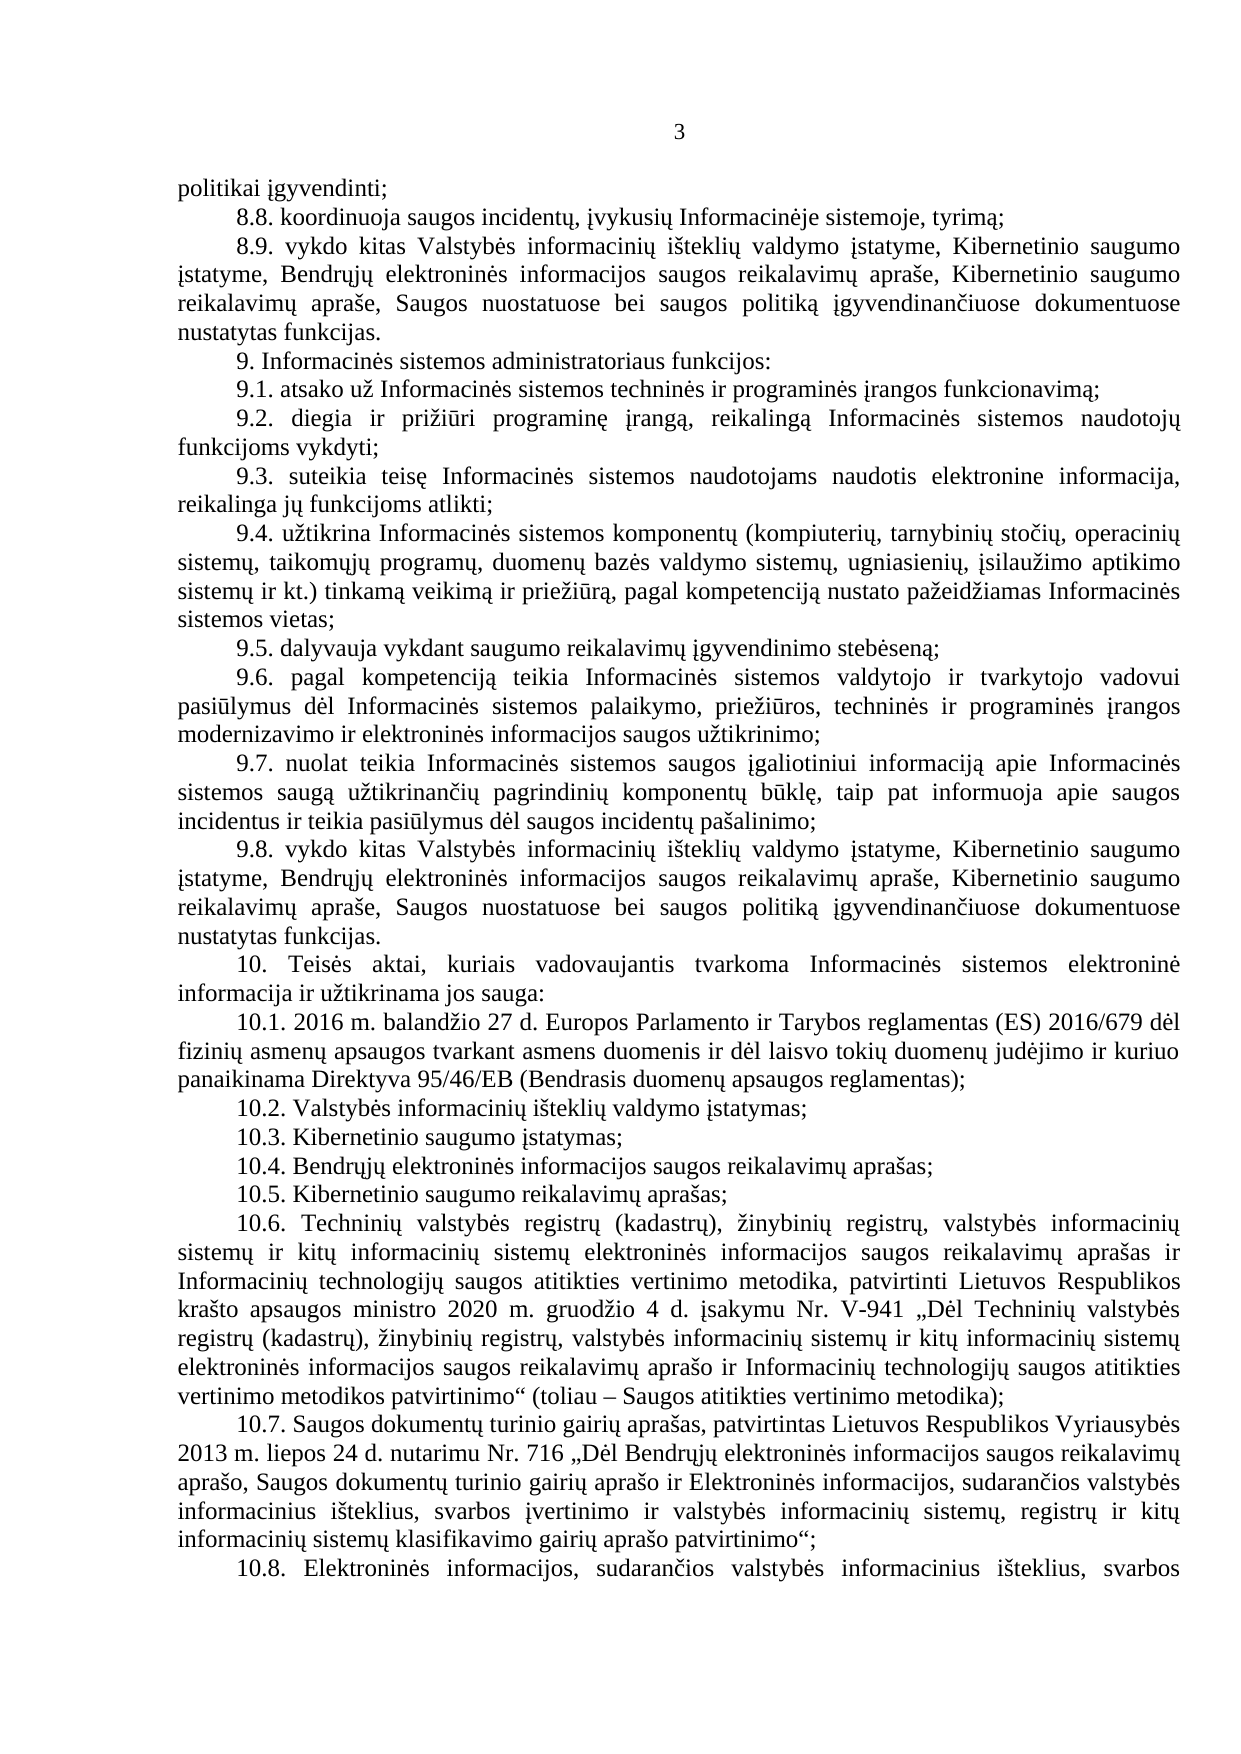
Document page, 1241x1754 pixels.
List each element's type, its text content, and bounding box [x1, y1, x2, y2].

text 10.4. Bendrųjų elektroninės informacijos saugos reikalavimų aprašas; [177, 1151, 1181, 1179]
text 10.8. Elektroninės informacijos, sudarančios valstybės informacinius išteklius, svarbos [177, 1553, 1181, 1582]
text 10.7. Saugos dokumentų turinio gairių aprašas, patvirtintas Lietuvos Respublikos Vyriausybės 2013 m. liepos 24 d. nutarimu Nr. 716 „Dėl Bendrųjų elektroninės informacijos saugos reikalavimų aprašo, Saugos dokumentų turinio gairių aprašo ir Elektroninės informacijos, sudarančios valstybės informacinius išteklius, svarbos įvertinimo ir valstybės informacinių sistemų, registrų ir kitų informacinių sistemų klasifikavimo gairių aprašo patvirtinimo“; [177, 1409, 1181, 1553]
text 8.8. koordinuoja saugos incidentų, įvykusių Informacinėje sistemoje, tyrimą; [177, 202, 1181, 231]
text 9.7. nuolat teikia Informacinės sistemos saugos įgaliotiniui informaciją apie Informacinės sistemos saugą užtikrinančių pagrindinių komponentų būklę, taip pat informuoja apie saugos incidentus ir teikia pasiūlymus dėl saugos incidentų pašalinimo; [177, 748, 1181, 834]
text 10.2. Valstybės informacinių išteklių valdymo įstatymas; [177, 1093, 1181, 1122]
text 10.1. 2016 m. balandžio 27 d. Europos Parlamento ir Tarybos reglamentas (ES) 2016/679 dėl fizinių asmenų apsaugos tvarkant asmens duomenis ir dėl laisvo tokių duomenų judėjimo ir kuriuo panaikinama Direktyva 95/46/EB (Bendrasis duomenų apsaugos reglamentas); [177, 1007, 1181, 1093]
text 10.6. Techninių valstybės registrų (kadastrų), žinybinių registrų, valstybės informacinių sistemų ir kitų informacinių sistemų elektroninės informacijos saugos reikalavimų aprašas ir Informacinių technologijų saugos atitikties vertinimo metodika, patvirtinti Lietuvos Respublikos krašto apsaugos ministro 2020 m. gruodžio 4 d. įsakymu Nr. V-941 „Dėl Techninių valstybės registrų (kadastrų), žinybinių registrų, valstybės informacinių sistemų ir kitų informacinių sistemų elektroninės informacijos saugos reikalavimų aprašo ir Informacinių technologijų saugos atitikties vertinimo metodikos patvirtinimo“ (toliau – Saugos atitikties vertinimo metodika); [177, 1208, 1181, 1409]
text 10.3. Kibernetinio saugumo įstatymas; [177, 1122, 1181, 1151]
text 9.2. diegia ir prižiūri programinę įrangą, reikalingą Informacinės sistemos naudotojų funkcijoms vykdyti; [177, 403, 1181, 461]
text 9.6. pagal kompetenciją teikia Informacinės sistemos valdytojo ir tvarkytojo vadovui pasiūlymus dėl Informacinės sistemos palaikymo, priežiūros, techninės ir programinės įrangos modernizavimo ir elektroninės informacijos saugos užtikrinimo; [177, 662, 1181, 748]
text 9.1. atsako už Informacinės sistemos techninės ir programinės įrangos funkcionavimą; [177, 374, 1181, 403]
text 10. Teisės aktai, kuriais vadovaujantis tvarkoma Informacinės sistemos elektroninė informacija ir užtikrinama jos sauga: [177, 949, 1181, 1007]
text 10.5. Kibernetinio saugumo reikalavimų aprašas; [177, 1179, 1181, 1208]
text 9.5. dalyvauja vykdant saugumo reikalavimų įgyvendinimo stebėseną; [177, 633, 1181, 662]
text 9.3. suteikia teisę Informacinės sistemos naudotojams naudotis elektronine informacija, reikalinga jų funkcijoms atlikti; [177, 461, 1181, 518]
text 9.8. vykdo kitas Valstybės informacinių išteklių valdymo įstatyme, Kibernetinio saugumo įstatyme, Bendrųjų elektroninės informacijos saugos reikalavimų apraše, Kibernetinio saugumo reikalavimų apraše, Saugos nuostatuose bei saugos politiką įgyvendinančiuose dokumentuose nustatytas funkcijas. [177, 834, 1181, 949]
text 9. Informacinės sistemos administratoriaus funkcijos: [177, 346, 1181, 374]
text 9.4. užtikrina Informacinės sistemos komponentų (kompiuterių, tarnybinių stočių, operacinių sistemų, taikomųjų programų, duomenų bazės valdymo sistemų, ugniasienių, įsilaužimo aptikimo sistemų ir kt.) tinkamą veikimą ir priežiūrą, pagal kompetenciją nustato pažeidžiamas Informacinės sistemos vietas; [177, 518, 1181, 633]
text 8.9. vykdo kitas Valstybės informacinių išteklių valdymo įstatyme, Kibernetinio saugumo įstatyme, Bendrųjų elektroninės informacijos saugos reikalavimų apraše, Kibernetinio saugumo reikalavimų apraše, Saugos nuostatuose bei saugos politiką įgyvendinančiuose dokumentuose nustatytas funkcijas. [177, 231, 1181, 346]
text politikai įgyvendinti; [177, 173, 1181, 202]
